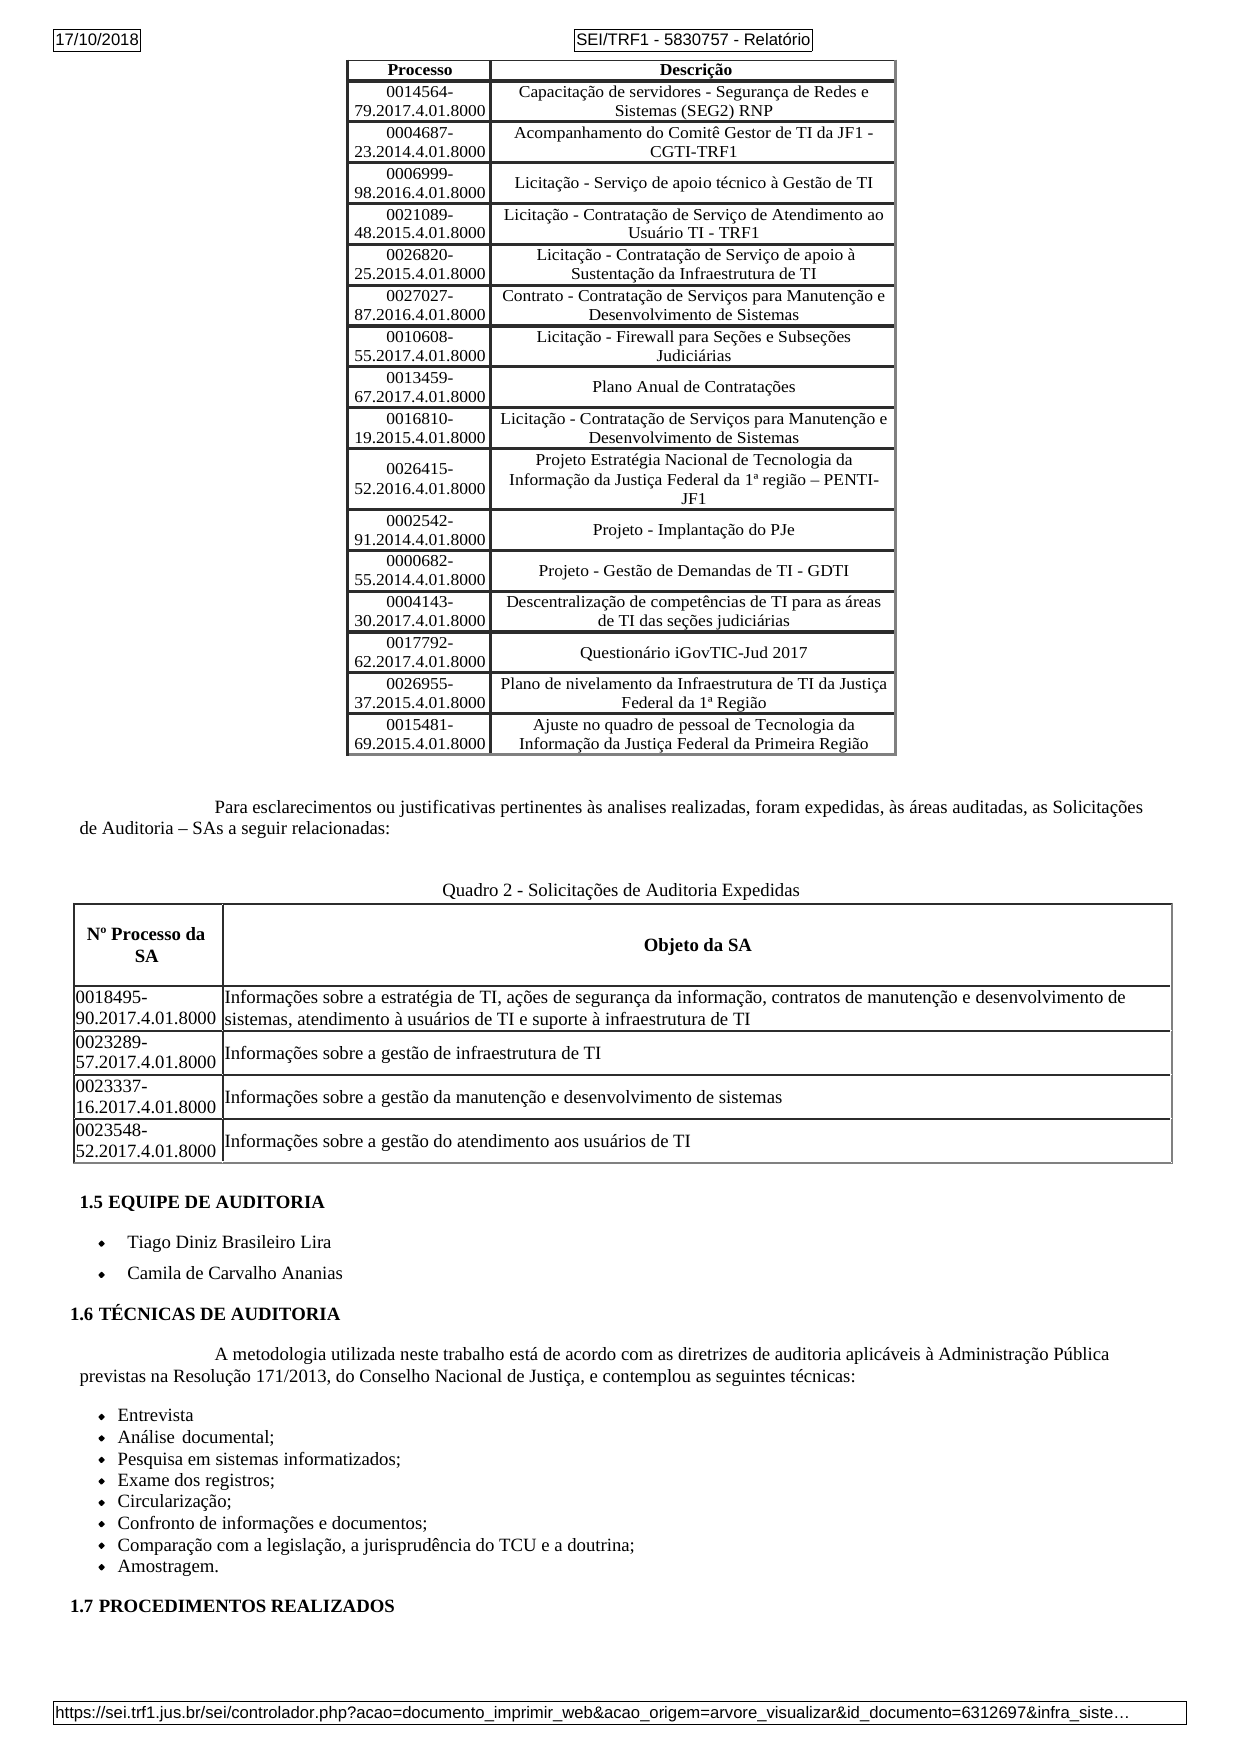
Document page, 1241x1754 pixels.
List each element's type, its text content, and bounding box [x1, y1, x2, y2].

table_cell 0010608- 55.2017.4.01.8000 [349, 328, 489, 365]
table_cell 0004687- 23.2014.4.01.8000 [349, 123, 489, 161]
table_cell 0000682- 55.2014.4.01.8000 [349, 552, 489, 589]
table_cell Informações sobre a estratégia de TI, ações de segurança da informação, contratos de manutenção e desenvolvimento de sistemas, atendimento à usuários de TI e suporte à infraestrutura de TI [224, 985, 1171, 1029]
table_cell 0004143- 30.2017.4.01.8000 [349, 593, 489, 630]
text Entrevista [117, 1405, 1184, 1426]
table_cell Projeto - Gestão de Demandas de TI - GDTI [492, 552, 894, 589]
table_cell Informações sobre a gestão de infraestrutura de TI [224, 1030, 1171, 1073]
subtitle PROCEDIMENTOS REALIZADOS [70, 1595, 1184, 1617]
table_cell 0002542- 91.2014.4.01.8000 [349, 511, 489, 549]
table_cell 0021089- 48.2015.4.01.8000 [349, 205, 489, 243]
table_cell Informações sobre a gestão da manutenção e desenvolvimento de sistemas [224, 1074, 1171, 1118]
subtitle TÉCNICAS DE AUDITORIA [70, 1302, 1184, 1324]
table_cell 0023337- 16.2017.4.01.8000 [75, 1076, 222, 1118]
table_cell 0006999- 98.2016.4.01.8000 [349, 164, 489, 202]
text Circularização; [117, 1491, 1184, 1512]
text Pesquisa em sistemas informatizados; Exame dos registros; [117, 1448, 420, 1491]
table_cell Contrato - Contratação de Serviços para Manutenção e Desenvolvimento de Sistemas [492, 287, 894, 324]
table_cell 0026955- 37.2015.4.01.8000 [349, 674, 489, 712]
table_cell Licitação - Firewall para Seções e Subseções Judiciárias [492, 328, 894, 365]
subtitle EQUIPE DE AUDITORIA [79, 1191, 1184, 1213]
table_cell Informações sobre a gestão do atendimento aos usuários de TI [222, 1118, 1171, 1162]
table_header Nº Processo da SA [75, 905, 222, 985]
table_cell 0023289- 57.2017.4.01.8000 [75, 1032, 222, 1073]
table_cell Projeto Estratégia Nacional de Tecnologia da Informação da Justiça Federal da 1ª região – PENTI- JF1 [492, 450, 894, 508]
table_cell Capacitação de servidores - Segurança de Redes e Sistemas (SEG2) RNP [492, 83, 894, 120]
text Análise documental; [117, 1426, 1184, 1448]
table_cell 0015481- 69.2015.4.01.8000 [349, 715, 489, 753]
text Confronto de informações e documentos; [117, 1512, 1184, 1533]
table_cell Acompanhamento do Comitê Gestor de TI da JF1 - CGTI-TRF1 [492, 123, 894, 161]
table_cell Licitação - Contratação de Serviço de Atendimento ao Usuário TI - TRF1 [492, 205, 894, 243]
table_cell Ajuste no quadro de pessoal de Tecnologia da Informação da Justiça Federal da Primeira Região [492, 715, 894, 753]
text Para esclarecimentos ou justificativas pertinentes às analises realizadas, foram expedidas, às áreas auditadas, as Solicitações de Auditoria – SAs a seguir relacionadas: [79, 796, 1157, 839]
table_cell 0013459- 67.2017.4.01.8000 [349, 368, 489, 406]
table_header Processo [349, 61, 489, 79]
table_cell Licitação - Serviço de apoio técnico à Gestão de TI [492, 164, 894, 202]
table_cell Questionário iGovTIC-Jud 2017 [492, 634, 894, 671]
text Comparação com a legislação, a jurisprudência do TCU e a doutrina; Amostragem. [117, 1533, 736, 1577]
table_header Descrição [492, 61, 894, 79]
table_cell 0014564- 79.2017.4.01.8000 [349, 83, 489, 120]
table_cell Descentralização de competências de TI para as áreas de TI das seções judiciárias [492, 593, 894, 630]
table_cell Plano de nivelamento da Infraestrutura de TI da Justiça Federal da 1ª Região [492, 674, 894, 712]
table_cell Plano Anual de Contratações [492, 368, 894, 406]
table_cell 0023548- 52.2017.4.01.8000 [75, 1120, 222, 1162]
table_cell 0026820- 25.2015.4.01.8000 [349, 246, 489, 283]
table_cell 0017792- 62.2017.4.01.8000 [349, 634, 489, 671]
table_cell Licitação - Contratação de Serviço de apoio à Sustentação da Infraestrutura de TI [492, 246, 894, 283]
table_cell 0018495- 90.2017.4.01.8000 [75, 987, 222, 1029]
text Tiago Diniz Brasileiro Lira Camila de Carvalho Ananias [127, 1231, 384, 1284]
text Quadro 2 - Solicitações de Auditoria Expedidas [324, 879, 919, 901]
table_cell Licitação - Contratação de Serviços para Manutenção e Desenvolvimento de Sistemas [492, 409, 894, 447]
table_cell Projeto - Implantação do PJe [492, 511, 894, 549]
text A metodologia utilizada neste trabalho está de acordo com as diretrizes de auditoria aplicáveis à Administração Pública previstas na Resolução 171/2013, do Conselho Nacional de Justiça, e contemplou as seguintes técnicas: [79, 1343, 1157, 1386]
table_cell 0027027- 87.2016.4.01.8000 [349, 287, 489, 324]
table_cell 0016810- 19.2015.4.01.8000 [349, 409, 489, 447]
table_cell 0026415- 52.2016.4.01.8000 [349, 450, 489, 508]
table_header Objeto da SA [224, 905, 1171, 985]
